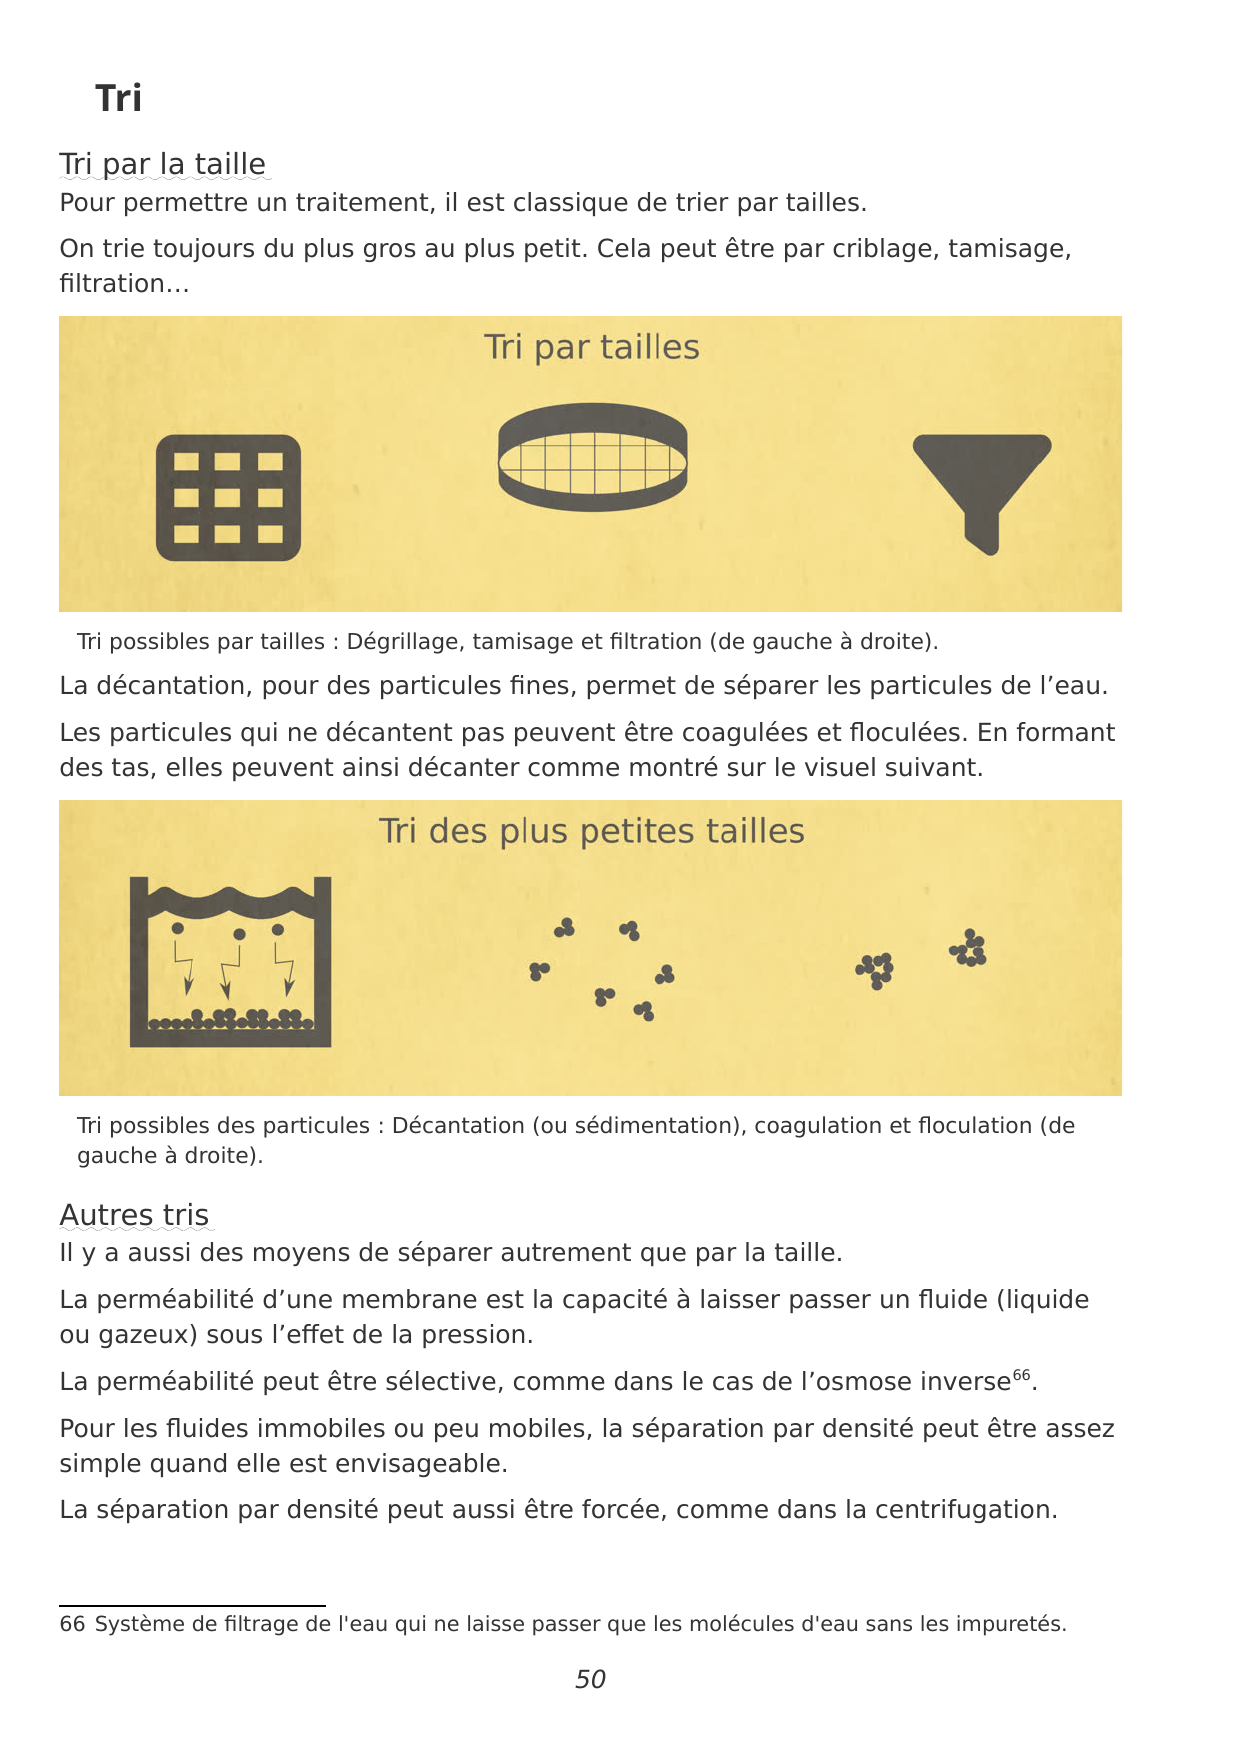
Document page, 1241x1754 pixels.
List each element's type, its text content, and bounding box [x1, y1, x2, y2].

text Tri possibles des particules : Décantation (ou sédimentation), coagulation et floculation (de gauche à droite). [77, 1113, 1104, 1169]
text On trie toujours du plus gros au plus petit. Cela peut être par criblage, tamisage, filtration… [59, 234, 1122, 299]
text Pour permettre un traitement, il est classique de trier par tailles. [59, 188, 1122, 217]
subtitle Tri [94, 72, 1122, 123]
text La perméabilité d’une membrane est la capacité à laisser passer un fluide (liquide ou gazeux) sous l’effet de la pression. [59, 1285, 1122, 1349]
text Pour les fluides immobiles ou peu mobiles, la séparation par densité peut être assez simple quand elle est envisageable. [59, 1414, 1122, 1478]
text La perméabilité peut être sélective, comme dans le cas de l’osmose inverse. [59, 1367, 1122, 1396]
text Tri possibles par tailles : Dégrillage, tamisage et filtration (de gauche à droite). [77, 629, 1104, 655]
text La séparation par densité peut aussi être forcée, comme dans la centrifugation. [59, 1496, 1122, 1525]
text Il y a aussi des moyens de séparer autrement que par la taille. [59, 1239, 1122, 1268]
picture [59, 316, 1123, 612]
text Système de filtrage de l'eau qui ne laisse passer que les molécules d'eau sans les impuretés. [59, 1612, 1122, 1636]
subtitle Autres tris [59, 1198, 1122, 1232]
subtitle Tri par la taille [59, 148, 1122, 182]
text La décantation, pour des particules fines, permet de séparer les particules de l’eau. [59, 672, 1122, 701]
text Les particules qui ne décantent pas peuvent être coagulées et floculées. En formant des tas, elles peuvent ainsi décanter comme montré sur le visuel suivant. [59, 718, 1122, 782]
picture [59, 800, 1123, 1096]
